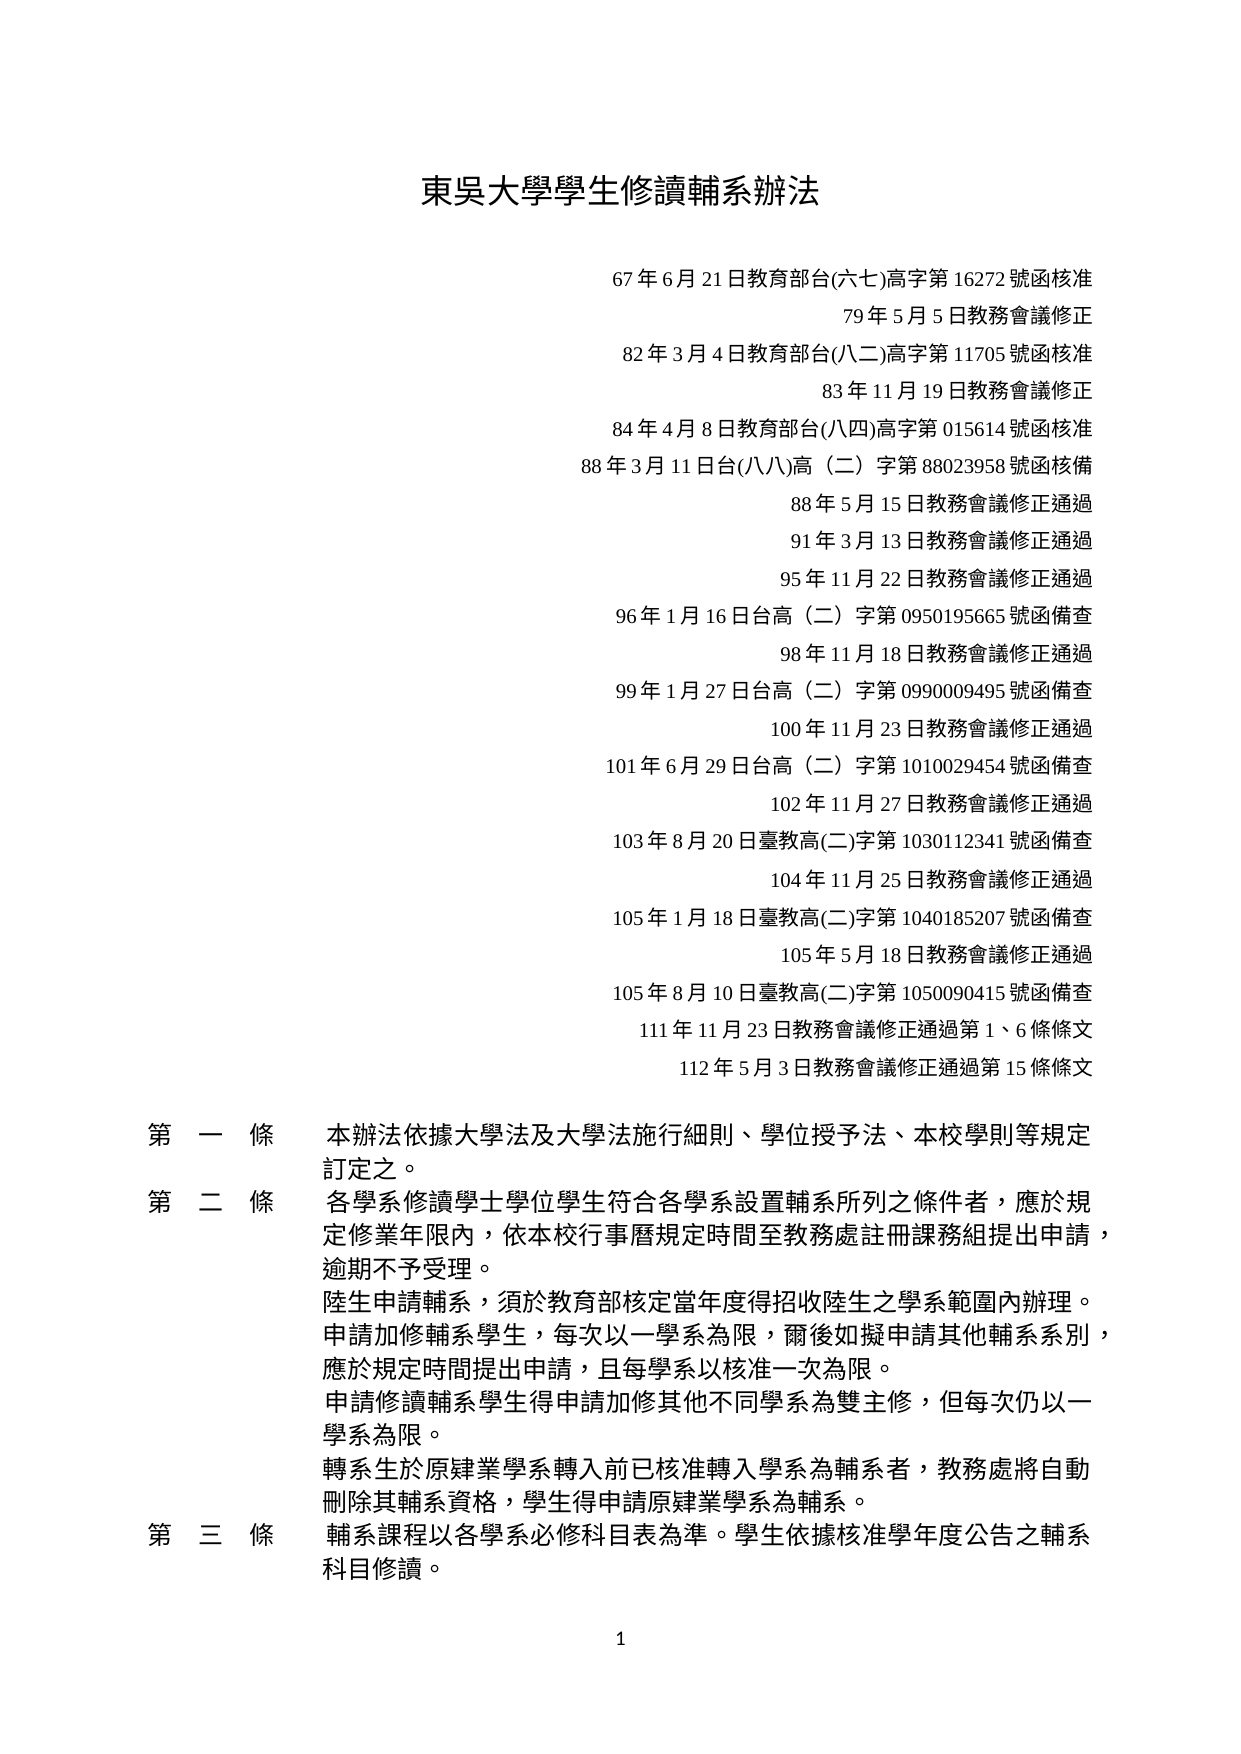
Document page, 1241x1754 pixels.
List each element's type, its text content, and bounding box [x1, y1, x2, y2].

text 88年5月15日教務會議修正通過 [148, 483, 1092, 521]
text 79年5月5日教務會議修正 [148, 296, 1092, 333]
text 101年6月29日台高（二）字第1010029454號函備查 [148, 746, 1092, 783]
text 112年5月3日教務會議修正通過第15條條文 [148, 1047, 1092, 1085]
text 91年3月13日教務會議修正通過 [148, 521, 1092, 558]
text 99年1月27日台高（二）字第0990009495號函備查 [148, 671, 1092, 708]
text 100年11月23日教務會議修正通過 [148, 708, 1092, 746]
text 105年5月18日教務會議修正通過 [148, 935, 1092, 972]
text 102年11月27日教務會議修正通過 [148, 783, 1092, 821]
text 東吳大學學生修讀輔系辦法 [148, 164, 1092, 213]
text 67年6月21日教育部台(六七)高字第16272號函核准 [148, 258, 1092, 296]
text 申請修讀輔系學生得申請加修其他不同學系為雙主修，但每次仍以一學系為限。 [323, 1385, 1092, 1451]
text 105年1月18日臺教高(二)字第1040185207號函備查 [148, 897, 1092, 935]
text 轉系生於原肄業學系轉入前已核准轉入學系為輔系者，教務處將自動刪除其輔系資格，學生得申請原肄業學系為輔系。 [323, 1451, 1092, 1518]
text 95年11月22日教務會議修正通過 [148, 558, 1092, 596]
text 82年3月4日教育部台(八二)高字第11705號函核准 [148, 333, 1092, 371]
text 83年11月19日教務會議修正 [148, 371, 1092, 408]
text 103年8月20日臺教高(二)字第1030112341號函備查 [148, 821, 1092, 858]
text 98年11月18日教務會議修正通過 [148, 633, 1092, 671]
text 96年1月16日台高（二）字第0950195665號函備查 [148, 596, 1092, 633]
text 105年8月10日臺教高(二)字第1050090415號函備查 [148, 972, 1092, 1010]
text 84年4月8日教育部台(八四)高字第015614號函核准 [148, 408, 1092, 446]
text 第 二 條 各學系修讀學士學位學生符合各學系設置輔系所列之條件者，應於規定修業年限內，依本校行事曆規定時間至教務處註冊課務組提出申請，逾期不予受理。 陸生申請輔系，須於教育部核定當年度得招收陸生之學系範圍內辦理。 申請加修輔系學生，每次以一學系為限，爾後如擬申請其他輔系系別，應於規定時間提出申請，且每學系以核准一次為限。 [148, 1185, 1092, 1385]
text 88年3月11日台(八八)高（二）字第88023958號函核備 [148, 446, 1092, 483]
text 第 三 條 輔系課程以各學系必修科目表為準。學生依據核准學年度公告之輔系科目修讀。 [148, 1518, 1092, 1585]
text 111年11月23日教務會議修正通過第1、6條條文 [148, 1010, 1092, 1047]
text 104年11月25日教務會議修正通過 [148, 860, 1092, 897]
text 第 一 條 本辦法依據大學法及大學法施行細則、學位授予法、本校學則等規定訂定之。 [148, 1118, 1092, 1185]
